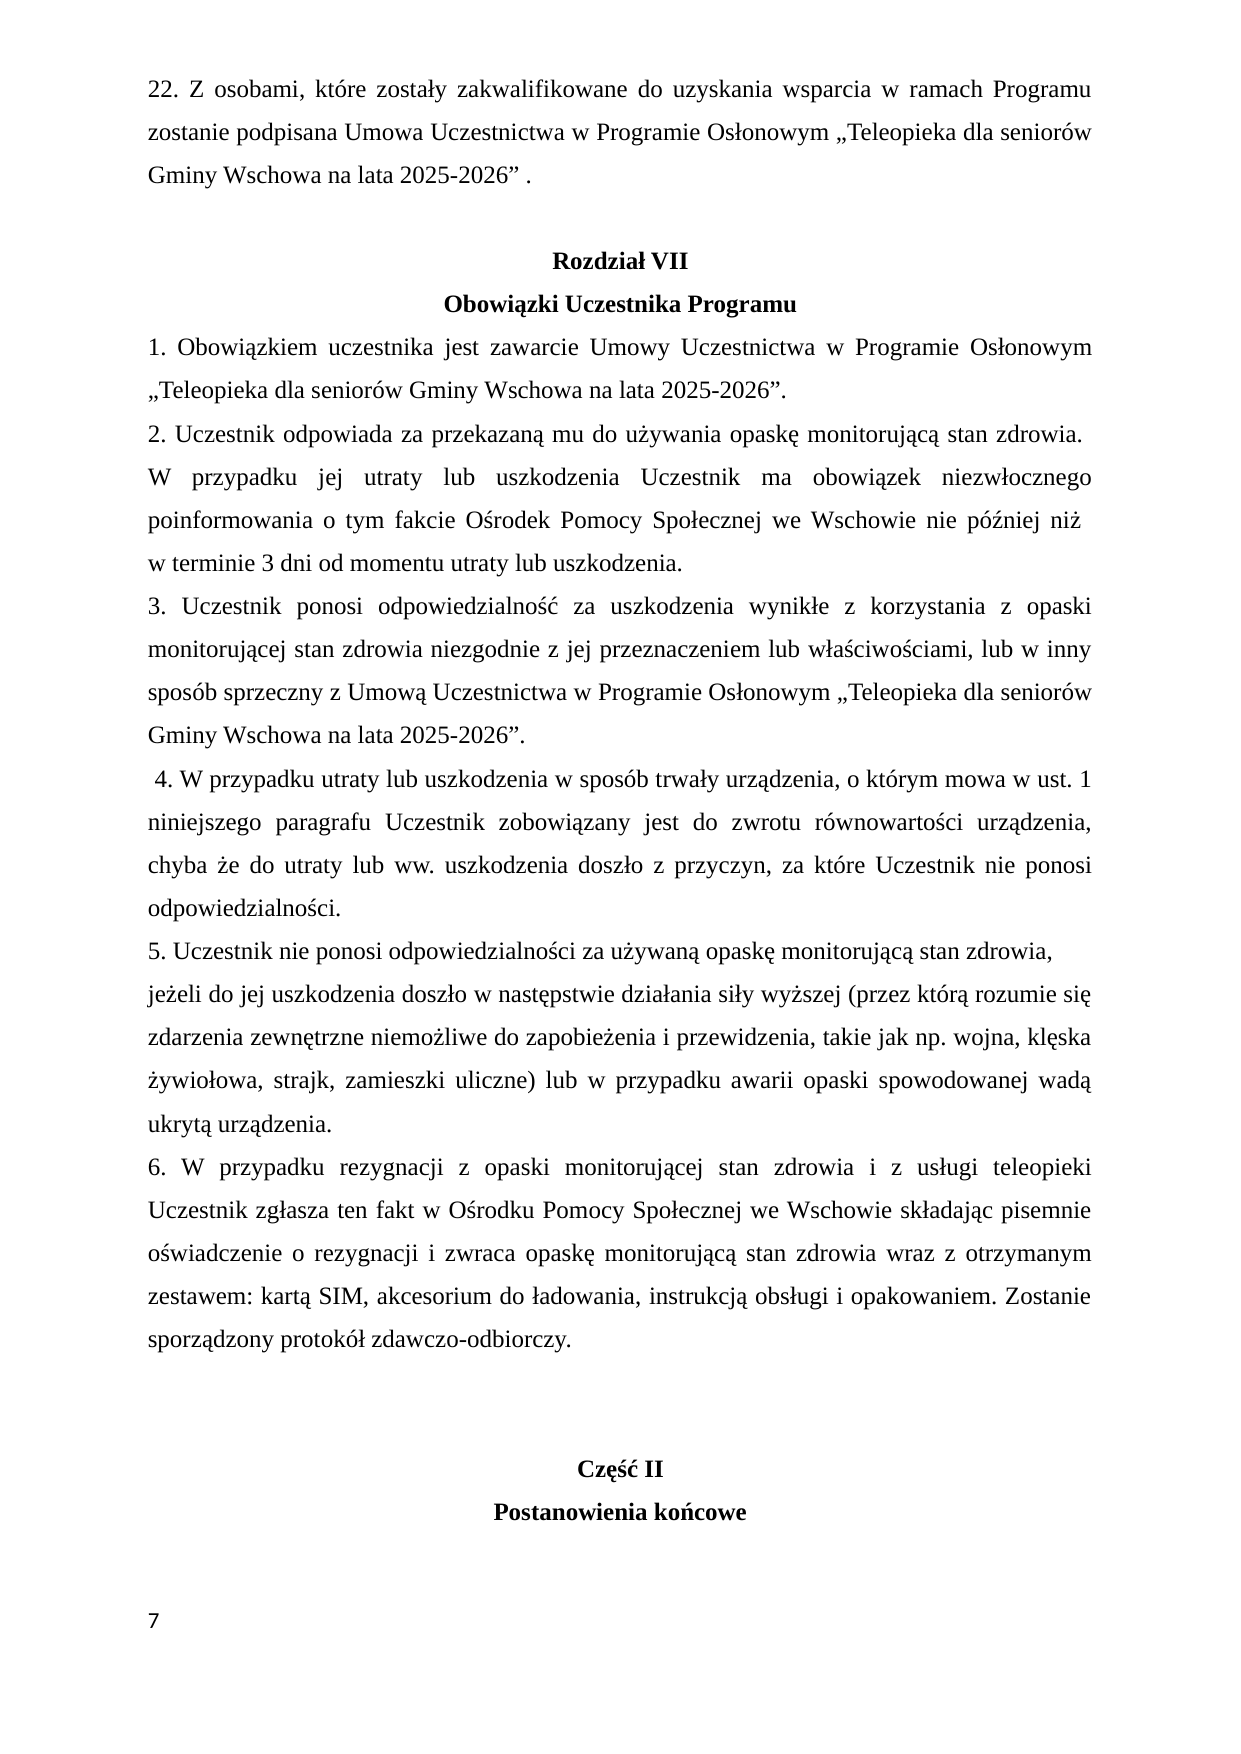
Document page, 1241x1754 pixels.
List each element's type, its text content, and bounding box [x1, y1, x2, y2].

text Rozdział VII [148, 246, 1093, 275]
text Część II [148, 1454, 1093, 1482]
text Obowiązki Uczestnika Programu [148, 289, 1093, 318]
text 3. Uczestnik ponosi odpowiedzialność za uszkodzenia wynikłe z korzystania z opaski monitorującej stan zdrowia niezgodnie z jej przeznaczeniem lub właściwościami, lub w inny sposób sprzeczny z Umową Uczestnictwa w Programie Osłonowym „Teleopieka dla seniorów Gminy Wschowa na lata 2025-2026”. [148, 591, 1093, 749]
text 22. Z osobami, które zostały zakwalifikowane do uzyskania wsparcia w ramach Programu zostanie podpisana Umowa Uczestnictwa w Programie Osłonowym „Teleopieka dla seniorów Gminy Wschowa na lata 2025-2026” . [148, 74, 1093, 189]
text 6. W przypadku rezygnacji z opaski monitorującej stan zdrowia i z usługi teleopieki Uczestnik zgłasza ten fakt w Ośrodku Pomocy Społecznej we Wschowie składając pisemnie oświadczenie o rezygnacji i zwraca opaskę monitorującą stan zdrowia wraz z otrzymanym zestawem: kartą SIM, akcesorium do ładowania, instrukcją obsługi i opakowaniem. Zostanie sporządzony protokół zdawczo-odbiorczy. [148, 1152, 1093, 1353]
text 1. Obowiązkiem uczestnika jest zawarcie Umowy Uczestnictwa w Programie Osłonowym „Teleopieka dla seniorów Gminy Wschowa na lata 2025-2026”. [148, 332, 1093, 404]
text 5. Uczestnik nie ponosi odpowiedzialności za używaną opaskę monitorującą stan zdrowia, [148, 936, 1093, 965]
text jeżeli do jej uszkodzenia doszło w następstwie działania siły wyższej (przez którą rozumie się zdarzenia zewnętrzne niemożliwe do zapobieżenia i przewidzenia, takie jak np. wojna, klęska żywiołowa, strajk, zamieszki uliczne) lub w przypadku awarii opaski spowodowanej wadą ukrytą urządzenia. [148, 979, 1093, 1137]
text 2. Uczestnik odpowiada za przekazaną mu do używania opaskę monitorującą stan zdrowia. W przypadku jej utraty lub uszkodzenia Uczestnik ma obowiązek niezwłocznego poinformowania o tym fakcie Ośrodek Pomocy Społecznej we Wschowie nie później niż w terminie 3 dni od momentu utraty lub uszkodzenia. [148, 419, 1093, 577]
text 4. W przypadku utraty lub uszkodzenia w sposób trwały urządzenia, o którym mowa w ust. 1 niniejszego paragrafu Uczestnik zobowiązany jest do zwrotu równowartości urządzenia, chyba że do utraty lub ww. uszkodzenia doszło z przyczyn, za które Uczestnik nie ponosi odpowiedzialności. [148, 764, 1093, 922]
text Postanowienia końcowe [148, 1497, 1093, 1526]
